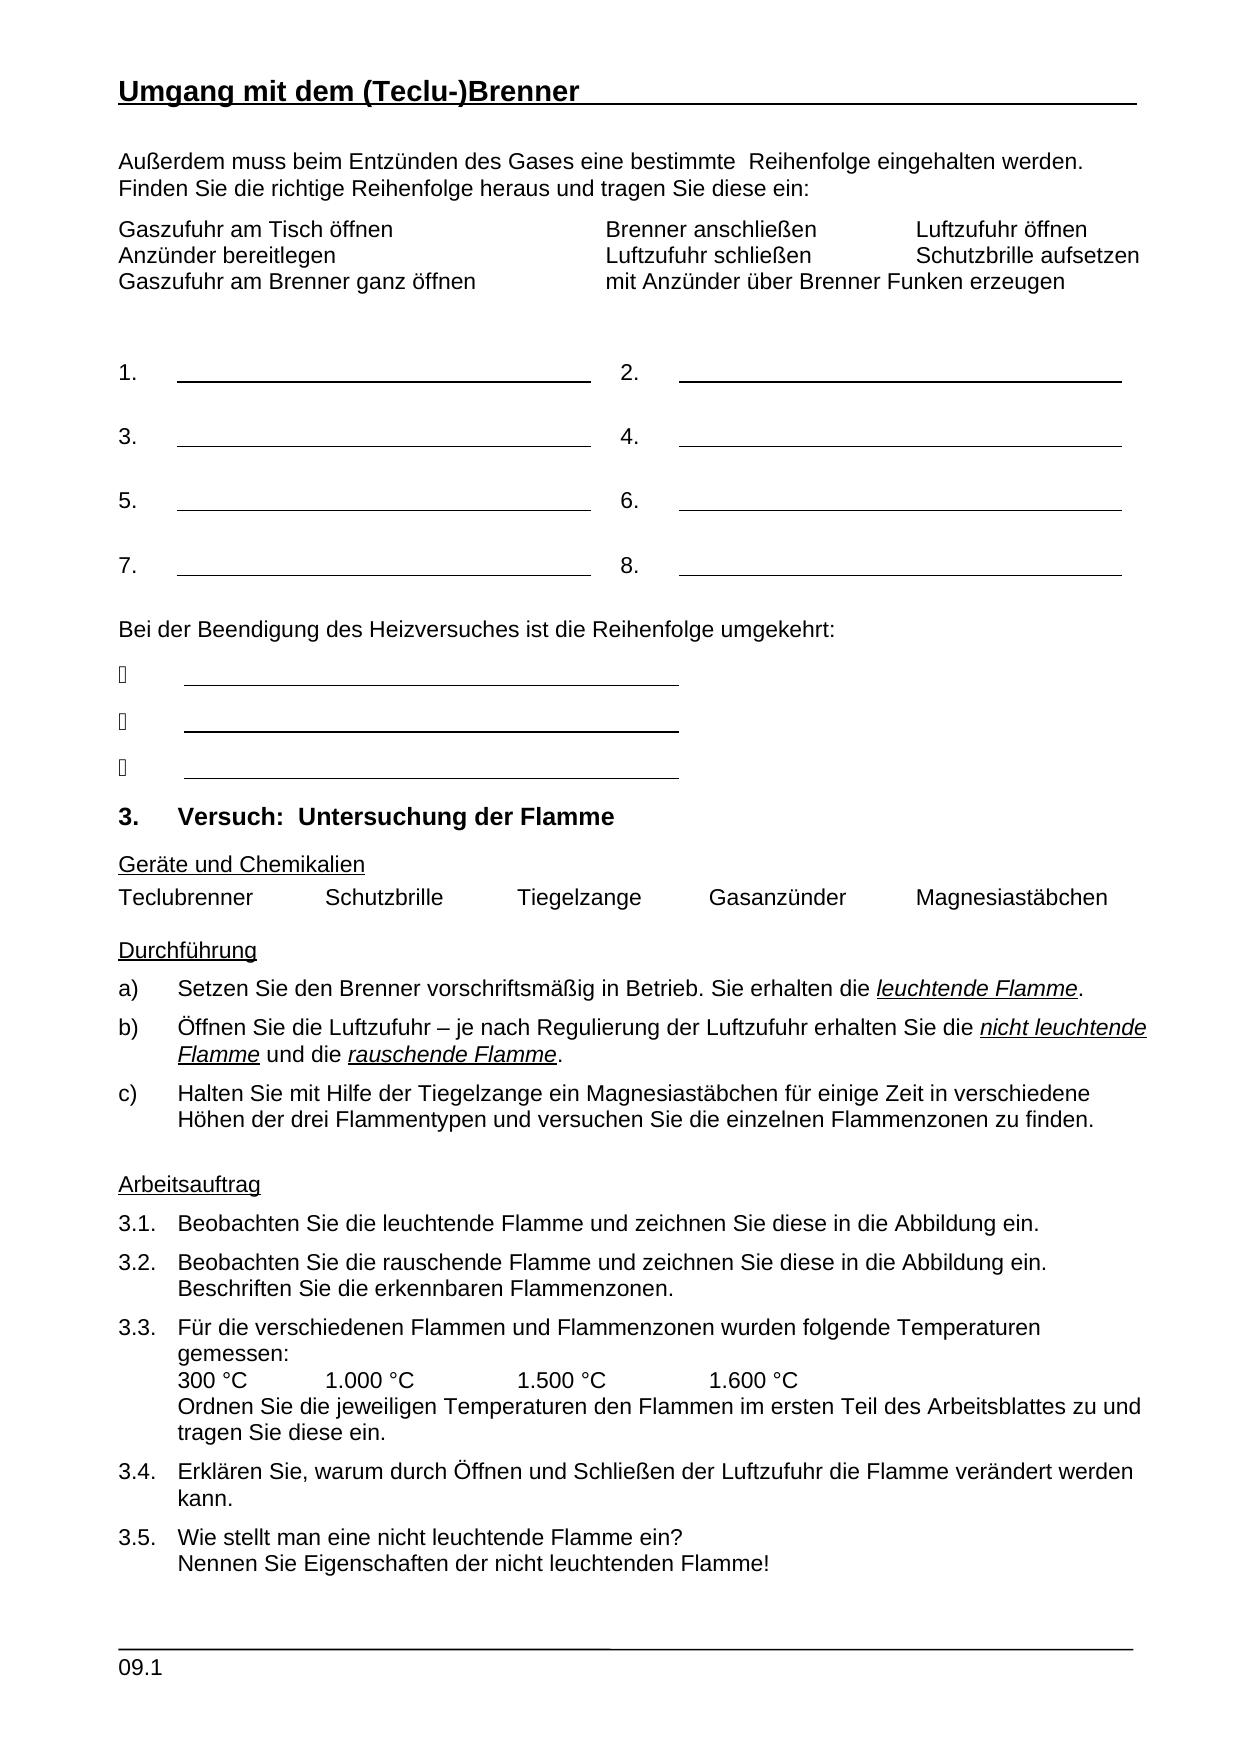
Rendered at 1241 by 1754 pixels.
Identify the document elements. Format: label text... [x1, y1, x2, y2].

text Teclubrenner Schutzbrille Tiegelzange Gasanzünder Magnesiastäbchen [118, 884, 1152, 910]
text Bei der Beendigung des Heizversuches ist die Reihenfolge umgekehrt: [118, 616, 1152, 643]
list Beobachten Sie die leuchtende Flamme und zeichnen Sie diese in die Abbildung ein. [118, 1210, 1152, 1236]
text Außerdem muss beim Entzünden des Gases eine bestimmte Reihenfolge eingehalten werden. Finden Sie die richtige Reihenfolge heraus und tragen Sie diese ein: [118, 148, 1152, 201]
text Arbeitsauftrag [118, 1171, 1152, 1197]
list Erklären Sie, warum durch Öffnen und Schließen der Luftzufuhr die Flamme verändert werden kann. [118, 1458, 1152, 1511]
text 3. 4. [118, 423, 1152, 449]
list Öffnen Sie die Luftzufuhr – je nach Regulierung der Luftzufuhr erhalten Sie die nicht leuchtende Flamme und die rauschende Flamme. [118, 1014, 1152, 1067]
text 7. 8. [118, 552, 1152, 578]
list Setzen Sie den Brenner vorschriftsmäßig in Betrieb. Sie erhalten die leuchtende Flamme. [118, 975, 1152, 1002]
text Durchführung [118, 937, 1152, 963]
text Gaszufuhr am Tisch öffnen Brenner anschließen Luftzufuhr öffnen Anzünder bereitlegen Luftzufuhr schließen Schutzbrille aufsetzen Gaszufuhr am Brenner ganz öffnen mit Anzünder über Brenner Funken erzeugen [118, 216, 1152, 321]
list 2. [118, 358, 1152, 385]
text Geräte und Chemikalien [118, 851, 1152, 878]
text 3. Versuch: Untersuchung der Flamme [118, 802, 1152, 831]
list Wie stellt man eine nicht leuchtende Flamme ein? Nennen Sie Eigenschaften der nicht leuchtenden Flamme! [118, 1523, 1152, 1576]
list Beobachten Sie die rauschende Flamme und zeichnen Sie diese in die Abbildung ein. Beschriften Sie die erkennbaren Flammenzonen. [118, 1249, 1152, 1301]
text 5. 6. [118, 487, 1152, 514]
list Halten Sie mit Hilfe der Tiegelzange ein Magnesiastäbchen für einige Zeit in verschiedene Höhen der drei Flammentypen und versuchen Sie die einzelnen Flammenzonen zu finden. [118, 1079, 1152, 1132]
list Für die verschiedenen Flammen und Flammenzonen wurden folgende Temperaturen gemessen: 300 °C 1.000 °C 1.500 °C 1.600 °C Ordnen Sie die jeweiligen Temperaturen den Flammen im ersten Teil des Arbeitsblattes zu und tragen Sie diese ein. [118, 1314, 1152, 1446]
